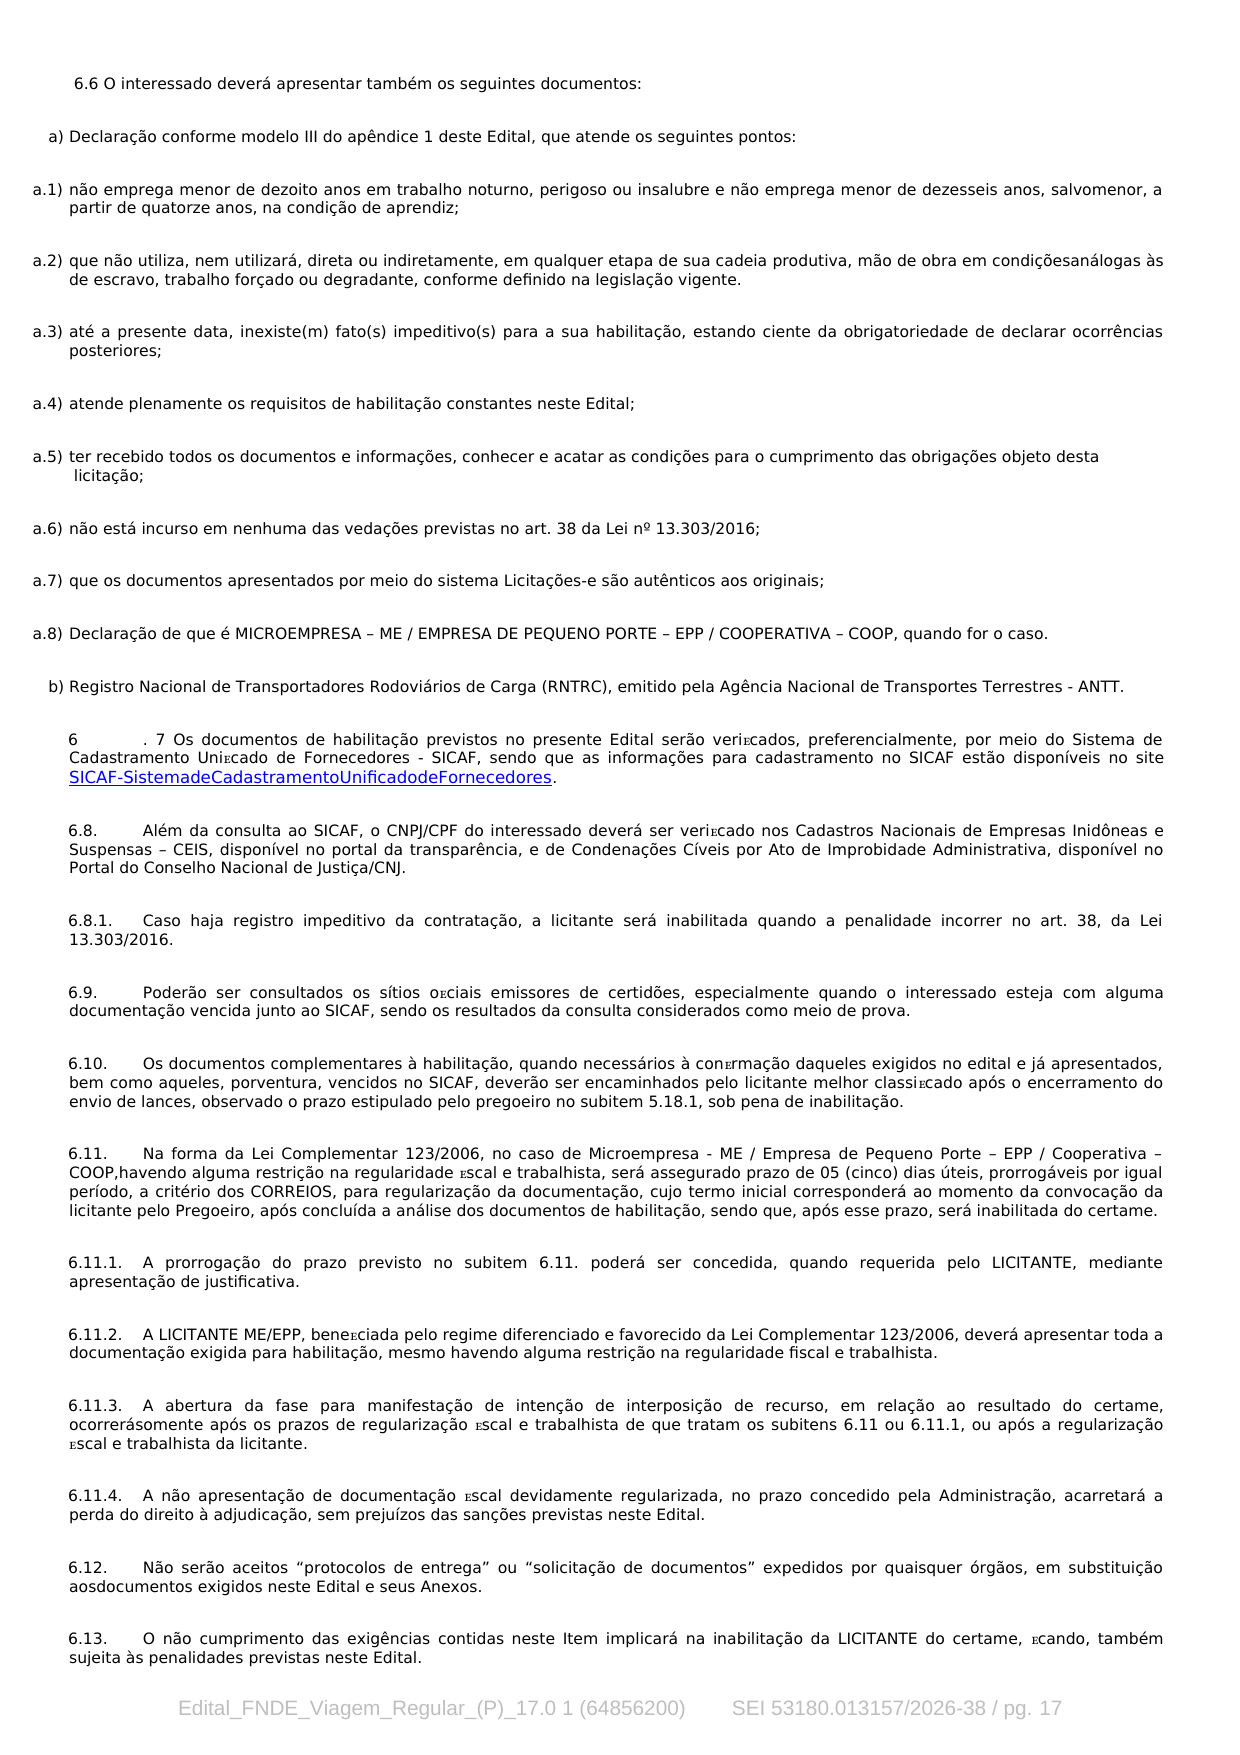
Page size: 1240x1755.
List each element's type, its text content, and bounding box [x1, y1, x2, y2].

list Além da consulta ao SICAF, o CNPJ/CPF do interessado deverá ser vericado nos Cadastros Nacionais de Empresas Inidôneas e Suspensas – CEIS, disponível no portal da transparência, e de Condenações Cíveis por Ato de Improbidade Administrativa, disponível no Portal do Conselho Nacional de Justiça/CNJ. [68, 822, 1165, 878]
list Registro Nacional de Transportadores Rodoviários de Carga (RNTRC), emitido pela Agência Nacional de Transportes Terrestres - ANTT. [48, 678, 1165, 696]
list Na forma da Lei Complementar 123/2006, no caso de Microempresa - ME / Empresa de Pequeno Porte – EPP / Cooperativa – COOP,havendo alguma restrição na regularidade scal e trabalhista, será assegurado prazo de 05 (cinco) dias úteis, prorrogáveis por igual período, a critério dos CORREIOS, para regularização da documentação, cujo termo inicial corresponderá ao momento da convocação da licitante pelo Pregoeiro, após concluída a análise dos documentos de habilitação, sendo que, após esse prazo, será inabilitada do certame. [68, 1145, 1165, 1220]
list ter recebido todos os documentos e informações, conhecer e acatar as condições para o cumprimento das obrigações objeto desta [32, 447, 1165, 466]
list . 7 Os documentos de habilitação previstos no presente Edital serão vericados, preferencialmente, por meio do Sistema de Cadastramento Unicado de Fornecedores - SICAF, sendo que as informações para cadastramento no SICAF estão disponíveis no site SICAF-SistemadeCadastramentoUnificadodeFornecedores. [68, 731, 1165, 787]
list que não utiliza, nem utilizará, direta ou indiretamente, em qualquer etapa de sua cadeia produtiva, mão de obra em condiçõesanálogas às de escravo, trabalho forçado ou degradante, conforme definido na legislação vigente. [32, 252, 1165, 289]
list A prorrogação do prazo previsto no subitem 6.11. poderá ser concedida, quando requerida pelo LICITANTE, mediante apresentação de justificativa. [68, 1254, 1165, 1291]
list não emprega menor de dezoito anos em trabalho noturno, perigoso ou insalubre e não emprega menor de dezesseis anos, salvomenor, a partir de quatorze anos, na condição de aprendiz; [32, 180, 1165, 217]
list O não cumprimento das exigências contidas neste Item implicará na inabilitação da LICITANTE do certame, cando, também sujeita às penalidades previstas neste Edital. [68, 1630, 1165, 1667]
list Poderão ser consultados os sítios ociais emissores de certidões, especialmente quando o interessado esteja com alguma documentação vencida junto ao SICAF, sendo os resultados da consulta considerados como meio de prova. [68, 983, 1165, 1021]
list A LICITANTE ME/EPP, beneciada pelo regime diferenciado e favorecido da Lei Complementar 123/2006, deverá apresentar toda a documentação exigida para habilitação, mesmo havendo alguma restrição na regularidade fiscal e trabalhista. [68, 1326, 1165, 1363]
list não está incurso em nenhuma das vedações previstas no art. 38 da Lei nº 13.303/2016; [32, 520, 1165, 538]
list que os documentos apresentados por meio do sistema Licitações-e são autênticos aos originais; [32, 572, 1165, 591]
list até a presente data, inexiste(m) fato(s) impeditivo(s) para a sua habilitação, estando ciente da obrigatoriedade de declarar ocorrências posteriores; [32, 323, 1165, 360]
list Os documentos complementares à habilitação, quando necessários à conrmação daqueles exigidos no edital e já apresentados, bem como aqueles, porventura, vencidos no SICAF, deverão ser encaminhados pelo licitante melhor classicado após o encerramento do envio de lances, observado o prazo estipulado pelo pregoeiro no subitem 5.18.1, sob pena de inabilitação. [68, 1055, 1165, 1111]
list atende plenamente os requisitos de habilitação constantes neste Edital; [32, 395, 1165, 413]
list Não serão aceitos “protocolos de entrega” ou “solicitação de documentos” expedidos por quaisquer órgãos, em substituição aosdocumentos exigidos neste Edital e seus Anexos. [68, 1559, 1165, 1596]
list Declaração de que é MICROEMPRESA – ME / EMPRESA DE PEQUENO PORTE – EPP / COOPERATIVA – COOP, quando for o caso. [32, 625, 1165, 643]
list Caso haja registro impeditivo da contratação, a licitante será inabilitada quando a penalidade incorrer no art. 38, da Lei 13.303/2016. [68, 912, 1165, 949]
list A abertura da fase para manifestação de intenção de interposição de recurso, em relação ao resultado do certame, ocorrerásomente após os prazos de regularização scal e trabalhista de que tratam os subitens 6.11 ou 6.11.1, ou após a regularização scal e trabalhista da licitante. [68, 1397, 1165, 1453]
text 6.6 O interessado deverá apresentar também os seguintes documentos: [74, 75, 1165, 93]
text licitação; [74, 467, 1165, 485]
list A não apresentação de documentação scal devidamente regularizada, no prazo concedido pela Administração, acarretará a perda do direito à adjudicação, sem prejuízos das sanções previstas neste Edital. [68, 1487, 1165, 1524]
list Declaração conforme modelo III do apêndice 1 deste Edital, que atende os seguintes pontos: [48, 128, 1165, 146]
